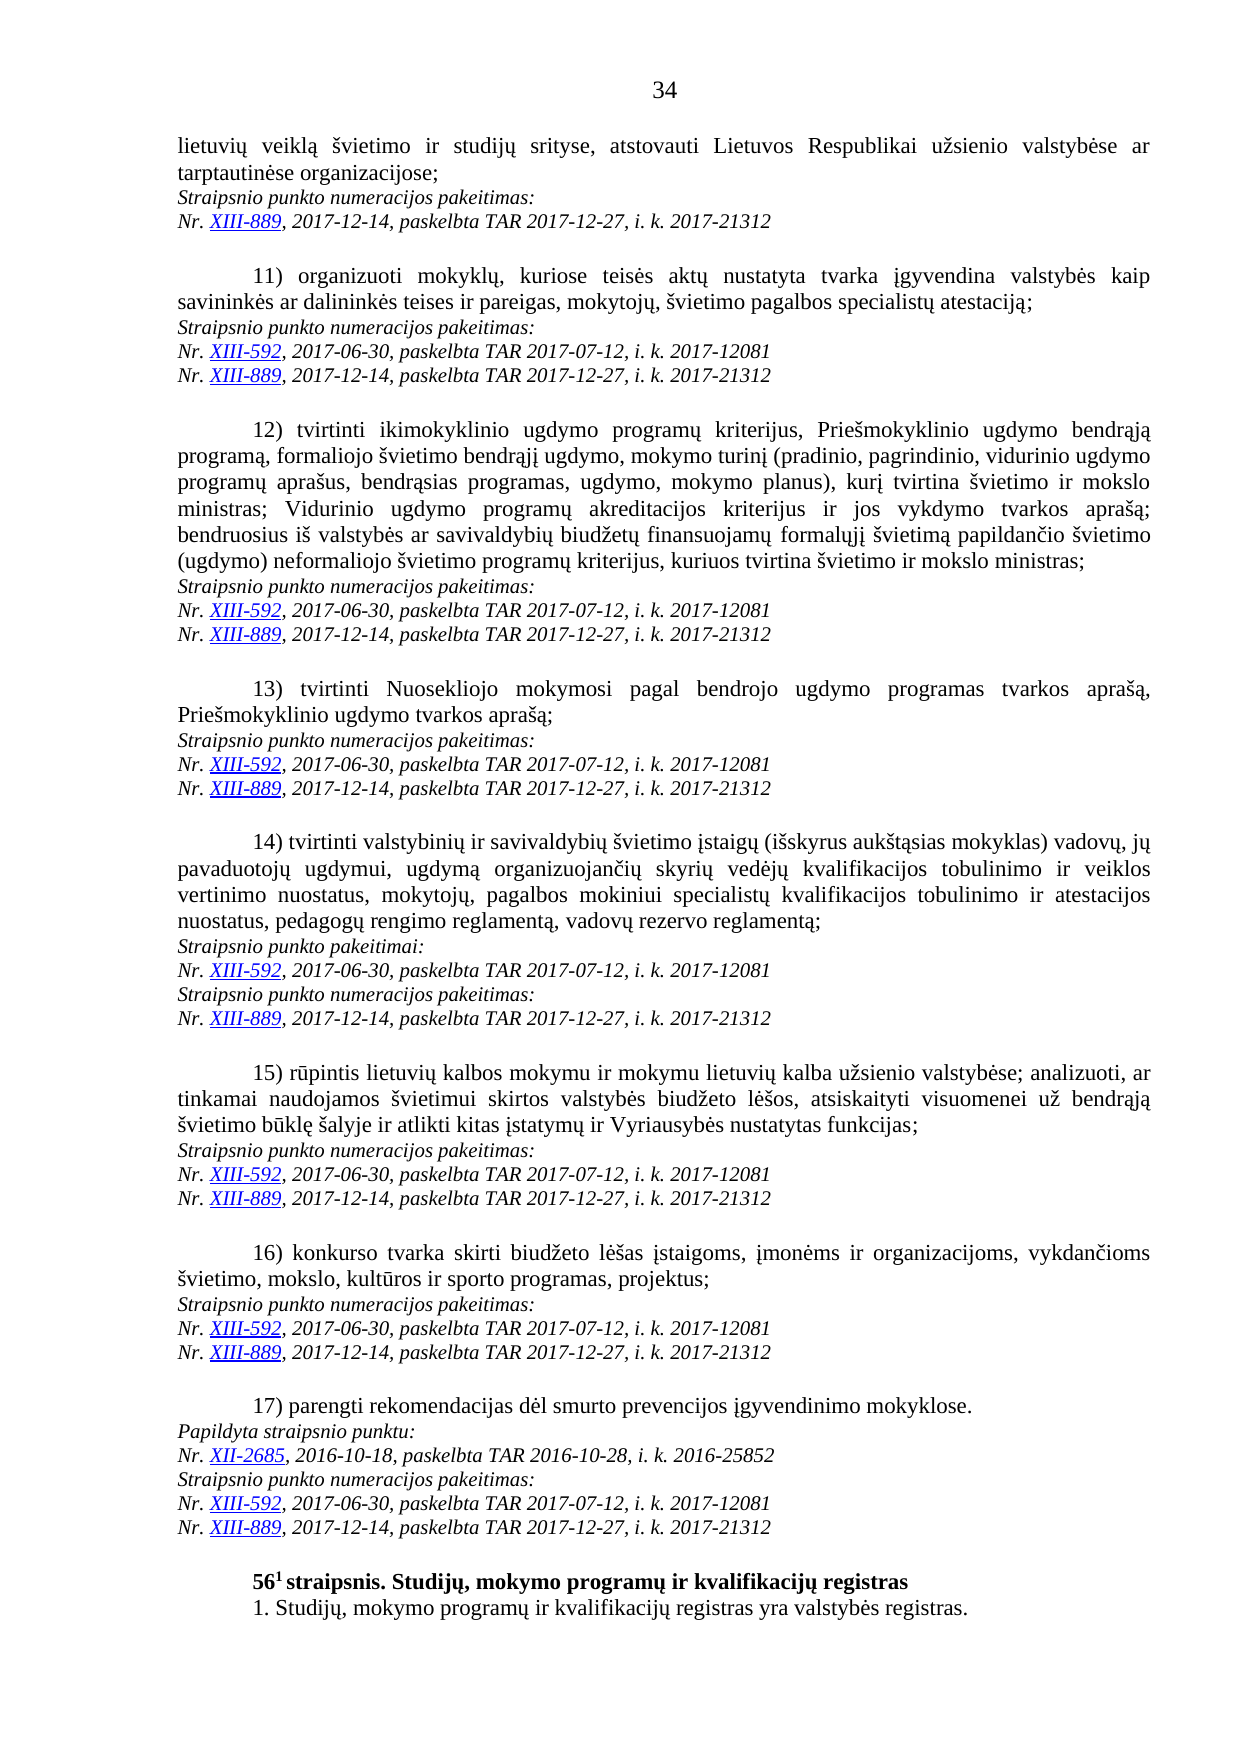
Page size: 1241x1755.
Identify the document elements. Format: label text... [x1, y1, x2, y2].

text Nr. XIII-592, 2017-06-30, paskelbta TAR 2017-07-12, i. k. 2017-12081 [177, 1316, 1152, 1340]
text Nr. XIII-592, 2017-06-30, paskelbta TAR 2017-07-12, i. k. 2017-12081 [177, 339, 1152, 363]
text Nr. XIII-889, 2017-12-14, paskelbta TAR 2017-12-27, i. k. 2017-21312 [177, 1186, 1152, 1210]
text Nr. XII-2685, 2016-10-18, paskelbta TAR 2016-10-28, i. k. 2016-25852 [177, 1443, 1152, 1467]
text Nr. XIII-592, 2017-06-30, paskelbta TAR 2017-07-12, i. k. 2017-12081 [177, 1162, 1152, 1186]
text Nr. XIII-592, 2017-06-30, paskelbta TAR 2017-07-12, i. k. 2017-12081 [177, 1491, 1152, 1515]
text Nr. XIII-889, 2017-12-14, paskelbta TAR 2017-12-27, i. k. 2017-21312 [177, 1515, 1152, 1539]
text 11) organizuoti mokyklų, kuriose teisės aktų nustatyta tvarka įgyvendina valstybės kaip savininkės ar dalininkės teises ir pareigas, mokytojų, švietimo pagalbos specialistų atestaciją; [177, 262, 1152, 315]
text Straipsnio punkto numeracijos pakeitimas: [177, 727, 1152, 752]
text Nr. XIII-592, 2017-06-30, paskelbta TAR 2017-07-12, i. k. 2017-12081 [177, 752, 1152, 776]
text Nr. XIII-592, 2017-06-30, paskelbta TAR 2017-07-12, i. k. 2017-12081 [177, 958, 1152, 982]
text Nr. XIII-889, 2017-12-14, paskelbta TAR 2017-12-27, i. k. 2017-21312 [177, 622, 1152, 646]
text Nr. XIII-592, 2017-06-30, paskelbta TAR 2017-07-12, i. k. 2017-12081 [177, 598, 1152, 622]
text 1. Studijų, mokymo programų ir kvalifikacijų registras yra valstybės registras. [177, 1594, 1152, 1621]
text 561 straipsnis. Studijų, mokymo programų ir kvalifikacijų registras [177, 1568, 1152, 1594]
text Nr. XIII-889, 2017-12-14, paskelbta TAR 2017-12-27, i. k. 2017-21312 [177, 209, 1152, 233]
text Straipsnio punkto numeracijos pakeitimas: [177, 185, 1152, 209]
text Papildyta straipsnio punktu: [177, 1419, 1152, 1443]
text Straipsnio punkto numeracijos pakeitimas: [177, 1292, 1152, 1316]
text Straipsnio punkto numeracijos pakeitimas: [177, 574, 1152, 598]
text Nr. XIII-889, 2017-12-14, paskelbta TAR 2017-12-27, i. k. 2017-21312 [177, 776, 1152, 800]
text 17) parengti rekomendacijas dėl smurto prevencijos įgyvendinimo mokyklose. [177, 1392, 1152, 1419]
text Straipsnio punkto numeracijos pakeitimas: [177, 315, 1152, 339]
text Straipsnio punkto pakeitimai: [177, 934, 1152, 958]
text Straipsnio punkto numeracijos pakeitimas: [177, 1467, 1152, 1491]
text Nr. XIII-889, 2017-12-14, paskelbta TAR 2017-12-27, i. k. 2017-21312 [177, 1340, 1152, 1364]
text Straipsnio punkto numeracijos pakeitimas: [177, 982, 1152, 1006]
text Nr. XIII-889, 2017-12-14, paskelbta TAR 2017-12-27, i. k. 2017-21312 [177, 1006, 1152, 1030]
text 15) rūpintis lietuvių kalbos mokymu ir mokymu lietuvių kalba užsienio valstybėse; analizuoti, ar tinkamai naudojamos švietimui skirtos valstybės biudžeto lėšos, atsiskaityti visuomenei už bendrąją švietimo būklę šalyje ir atlikti kitas įstatymų ir Vyriausybės nustatytas funkcijas; [177, 1059, 1152, 1138]
text Straipsnio punkto numeracijos pakeitimas: [177, 1138, 1152, 1162]
text 12) tvirtinti ikimokyklinio ugdymo programų kriterijus, Priešmokyklinio ugdymo bendrąją programą, formaliojo švietimo bendrąjį ugdymo, mokymo turinį (pradinio, pagrindinio, vidurinio ugdymo programų aprašus, bendrąsias programas, ugdymo, mokymo planus), kurį tvirtina švietimo ir mokslo ministras; Vidurinio ugdymo programų akreditacijos kriterijus ir jos vykdymo tvarkos aprašą; bendruosius iš valstybės ar savivaldybių biudžetų finansuojamų formalųjį švietimą papildančio švietimo (ugdymo) neformaliojo švietimo programų kriterijus, kuriuos tvirtina švietimo ir mokslo ministras; [177, 416, 1152, 574]
text 14) tvirtinti valstybinių ir savivaldybių švietimo įstaigų (išskyrus aukštąsias mokyklas) vadovų, jų pavaduotojų ugdymui, ugdymą organizuojančių skyrių vedėjų kvalifikacijos tobulinimo ir veiklos vertinimo nuostatus, mokytojų, pagalbos mokiniui specialistų kvalifikacijos tobulinimo ir atestacijos nuostatus, pedagogų rengimo reglamentą, vadovų rezervo reglamentą; [177, 828, 1152, 934]
text 13) tvirtinti Nuosekliojo mokymosi pagal bendrojo ugdymo programas tvarkos aprašą, Priešmokyklinio ugdymo tvarkos aprašą; [177, 675, 1152, 727]
text 16) konkurso tvarka skirti biudžeto lėšas įstaigoms, įmonėms ir organizacijoms, vykdančioms švietimo, mokslo, kultūros ir sporto programas, projektus; [177, 1239, 1152, 1292]
text Nr. XIII-889, 2017-12-14, paskelbta TAR 2017-12-27, i. k. 2017-21312 [177, 363, 1152, 387]
text lietuvių veiklą švietimo ir studijų srityse, atstovauti Lietuvos Respublikai užsienio valstybėse ar tarptautinėse organizacijose; [177, 132, 1152, 185]
